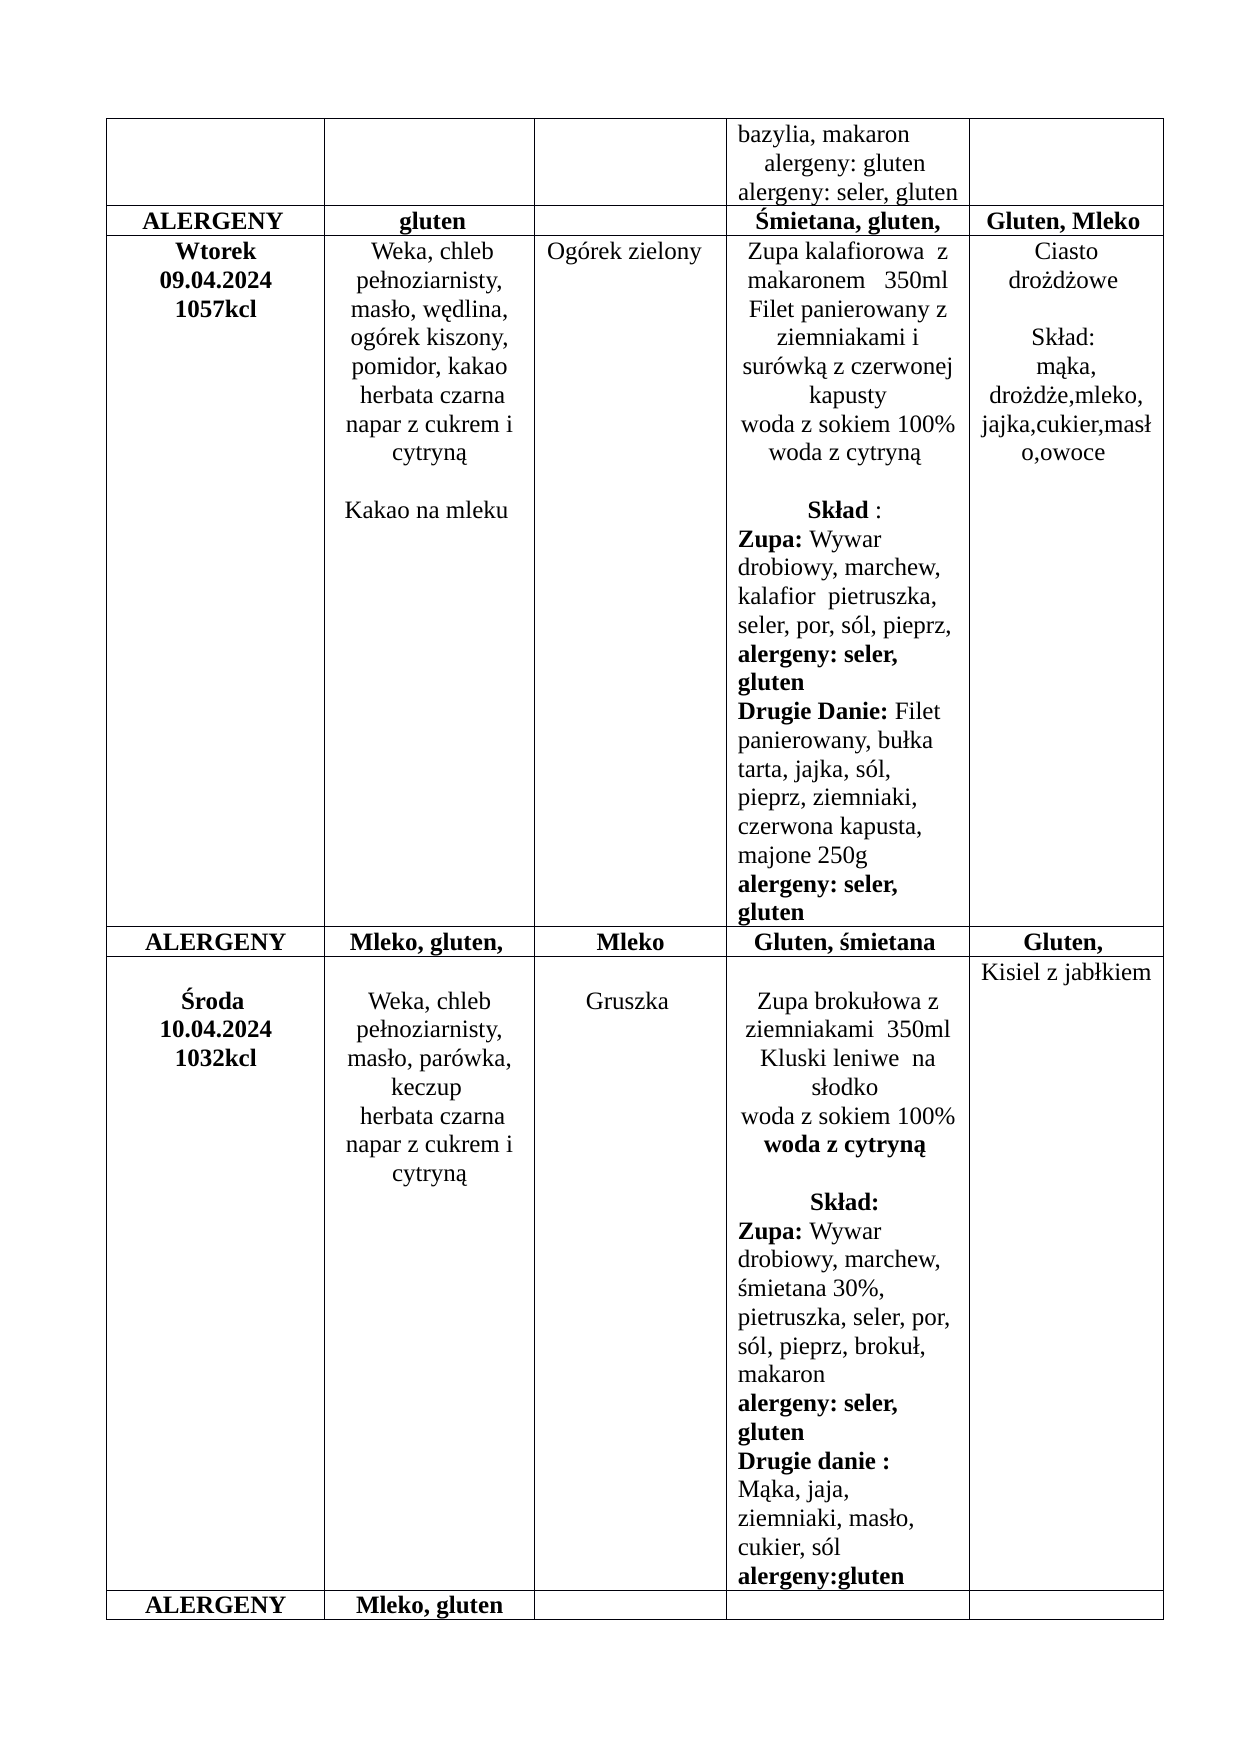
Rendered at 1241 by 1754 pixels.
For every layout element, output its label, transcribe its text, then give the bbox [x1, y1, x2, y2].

table_cell Wtorek 09.04.2024 1057kcl [107, 236, 324, 926]
table_cell Gluten, Mleko [970, 206, 1163, 235]
table_cell Ciasto drożdżowe Skład: mąka, drożdże,mleko, jajka,cukier,masło,owoce [970, 236, 1163, 926]
table_cell Zupa kalafiorowa z makaronem 350ml Filet panierowany z ziemniakami i surówką z czerwonej kapusty woda z sokiem 100% woda z cytryną Skład : Zupa: Wywar drobiowy, marchew, kalafior pietruszka, seler, por, sól, pieprz, alergeny: seler, gluten Drugie Danie: Filet panierowany, bułka tarta, jajka, sól, pieprz, ziemniaki, czerwona kapusta, majone 250g alergeny: seler, gluten [727, 236, 969, 926]
table_cell ALERGENY [107, 1591, 324, 1619]
table_cell [325, 119, 534, 205]
table_cell Środa 10.04.2024 1032kcl [107, 957, 324, 1589]
table_cell ALERGENY [107, 206, 324, 235]
table_cell bazylia, makaron alergeny: gluten alergeny: seler, gluten [727, 119, 969, 205]
table_cell [535, 206, 726, 235]
table_cell [727, 1591, 969, 1619]
table_cell Gluten, [970, 927, 1163, 956]
table_cell [970, 119, 1163, 205]
table_cell Zupa brokułowa z ziemniakami 350ml Kluski leniwe na słodko woda z sokiem 100% woda z cytryną Skład: Zupa: Wywar drobiowy, marchew, śmietana 30%, pietruszka, seler, por, sól, pieprz, brokuł, makaron alergeny: seler, gluten Drugie danie : Mąka, jaja, ziemniaki, masło, cukier, sól alergeny:gluten [727, 957, 969, 1589]
table_cell Gluten, śmietana [727, 927, 969, 956]
table_cell [535, 1591, 726, 1619]
table_cell ALERGENY [107, 927, 324, 956]
table_cell Weka, chleb pełnoziarnisty, masło, parówka, keczup herbata czarna napar z cukrem i cytryną [325, 957, 534, 1589]
table_cell Ogórek zielony [535, 236, 726, 926]
table_cell Gruszka [535, 957, 726, 1589]
table_cell Mleko, gluten, [325, 927, 534, 956]
table_cell Śmietana, gluten, [727, 206, 969, 235]
table_cell [970, 1591, 1163, 1619]
table_cell gluten [325, 206, 534, 235]
table_cell Mleko [535, 927, 726, 956]
table_cell [535, 119, 726, 205]
table_cell Weka, chleb pełnoziarnisty, masło, wędlina, ogórek kiszony, pomidor, kakao herbata czarna napar z cukrem i cytryną Kakao na mleku [325, 236, 534, 926]
table_cell Kisiel z jabłkiem [970, 957, 1163, 1589]
table_cell Mleko, gluten [325, 1591, 534, 1619]
table_cell [107, 119, 324, 205]
